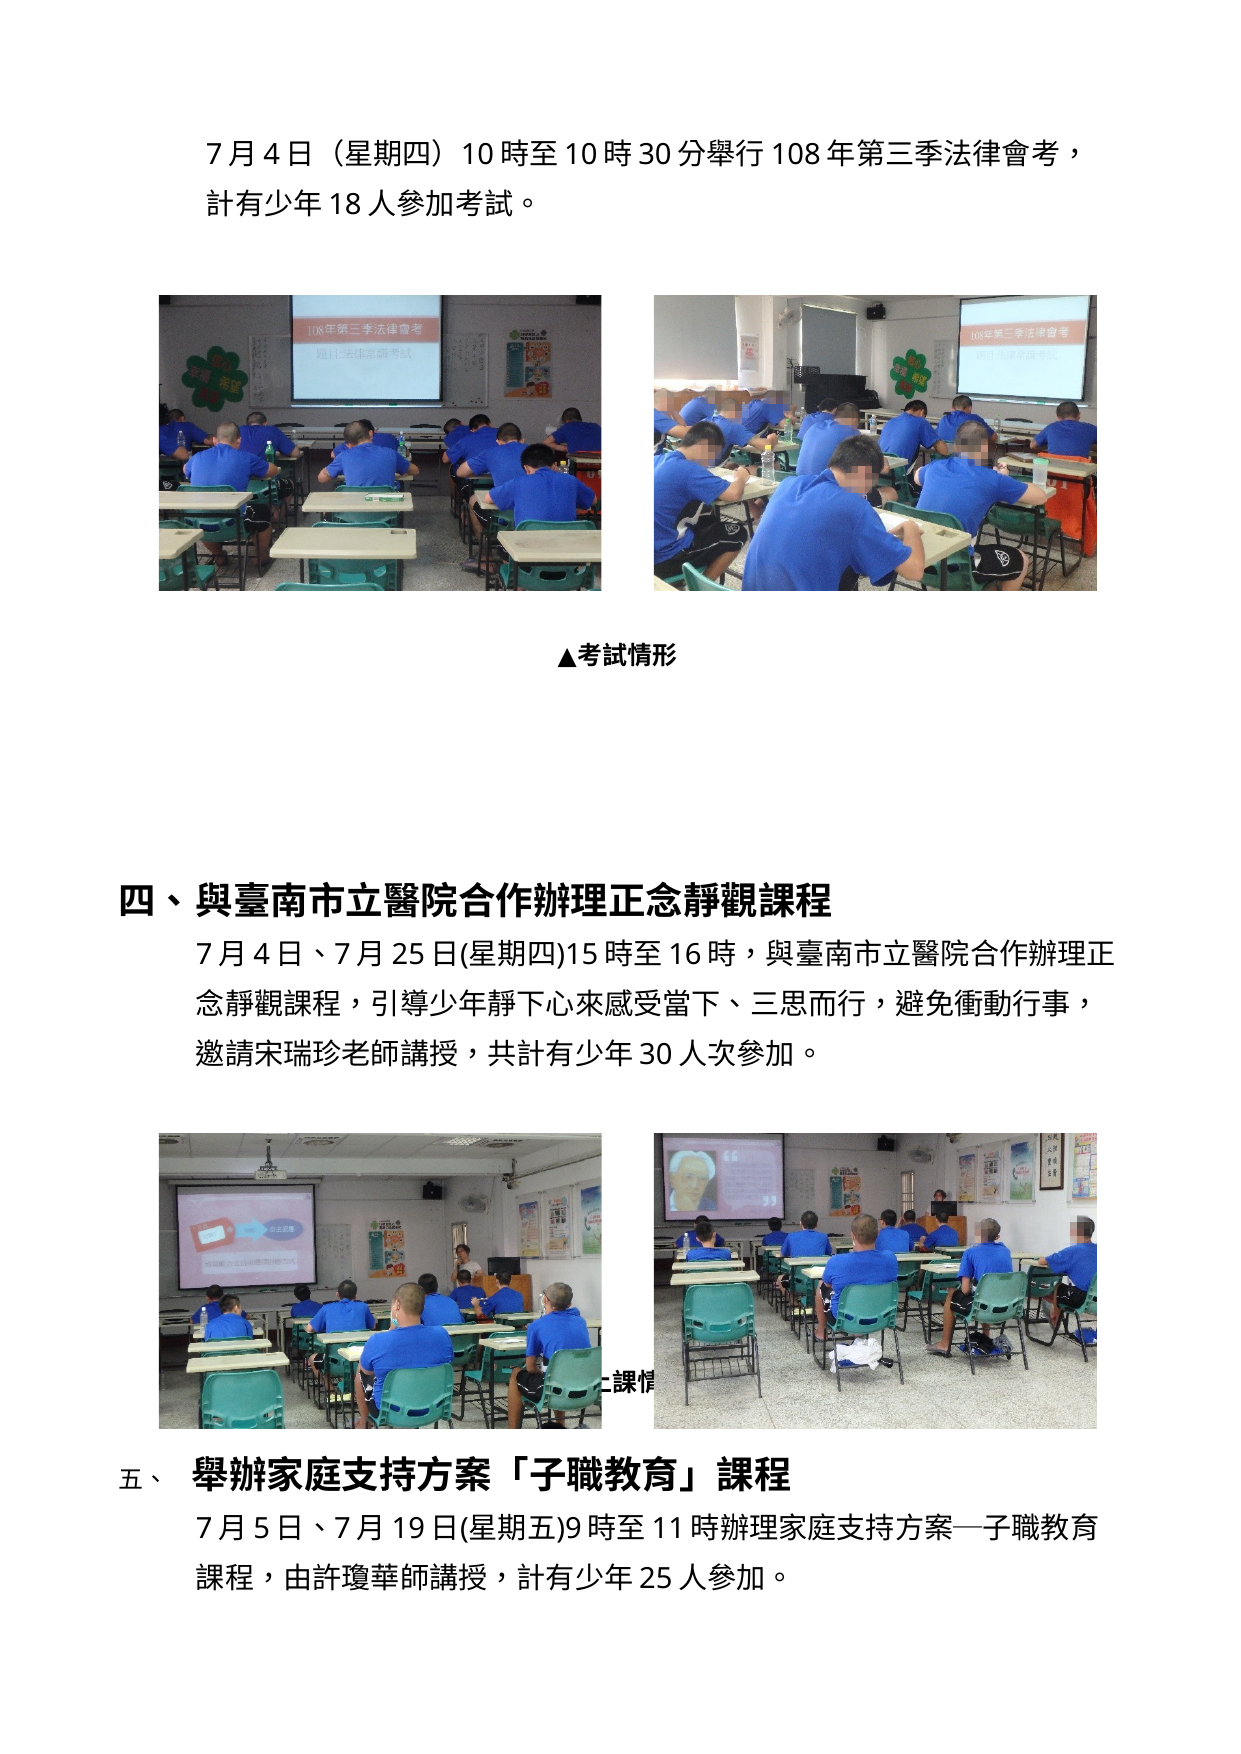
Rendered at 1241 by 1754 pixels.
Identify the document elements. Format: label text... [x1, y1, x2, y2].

list 7月5日、7月19日(星期五)9時至11時辦理家庭支持方案─子職教育課程，由許瓊華師講授，計有少年25人參加。 [196, 1498, 1116, 1598]
picture [653, 1133, 1097, 1429]
list 與臺南市立醫院合作辦理正念靜觀課程 [118, 874, 1116, 924]
list 7月4日、7月25日(星期四)15時至16時，與臺南市立醫院合作辦理正念靜觀課程，引導少年靜下心來感受當下、三思而行，避免衝動行事，邀請宋瑞珍老師講授，共計有少年30人次參加。 [196, 924, 1116, 1074]
text ▲上課情形 [602, 1362, 653, 1398]
picture [653, 295, 1097, 591]
picture [158, 1133, 602, 1429]
text ▲考試情形 [118, 624, 1116, 674]
text 7月4日（星期四）10時至10時30分舉行108年第三季法律會考，計有少年18人參加考試。 [206, 124, 1116, 224]
list 舉辦家庭支持方案「子職教育」課程 [118, 1448, 1116, 1498]
picture [158, 295, 602, 591]
text ▲上課情形 [1097, 1362, 1116, 1398]
